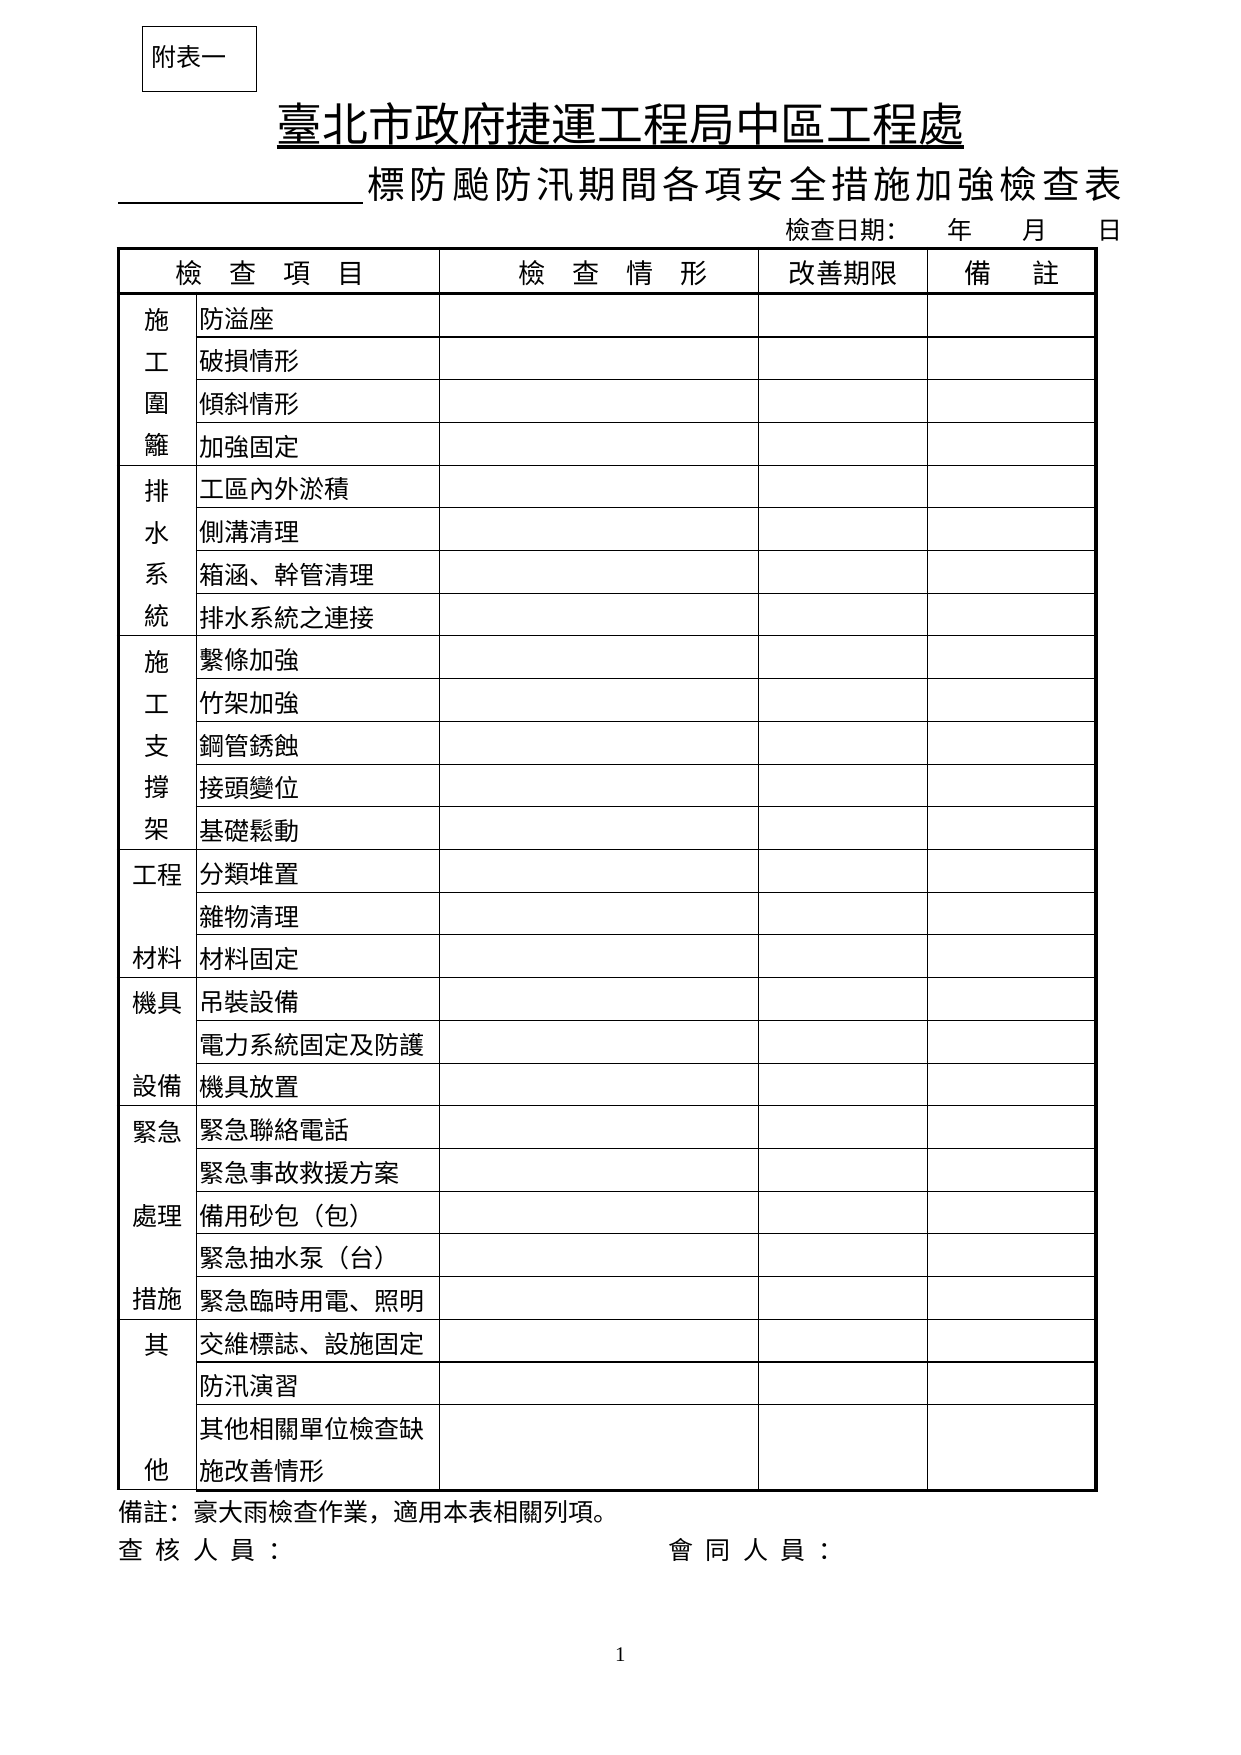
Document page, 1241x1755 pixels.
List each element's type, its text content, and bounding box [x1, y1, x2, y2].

table_cell [440, 722, 758, 763]
table_cell [440, 636, 758, 678]
text [143, 27, 256, 91]
table_cell [440, 295, 758, 336]
table_cell [928, 679, 1094, 721]
table_cell [440, 1064, 758, 1105]
table_cell 側溝清理 [197, 508, 439, 550]
table_cell 緊急聯絡電話 [197, 1106, 439, 1148]
table_cell [928, 1021, 1094, 1062]
table_cell [928, 978, 1094, 1020]
table_cell [759, 1234, 927, 1276]
table_cell [928, 466, 1094, 507]
table_cell 緊急 處理 措施 [120, 1106, 196, 1319]
table_cell [759, 551, 927, 593]
table_cell [440, 466, 758, 507]
table_cell [440, 893, 758, 934]
table_cell 工區內外淤積 [197, 466, 439, 507]
text 檢查日期： 年 月 日 [118, 209, 1122, 247]
table_cell [440, 679, 758, 721]
table_cell [440, 338, 758, 379]
table_cell 緊急臨時用電、照明 [197, 1277, 439, 1319]
table_cell [928, 1405, 1094, 1488]
table_cell [928, 893, 1094, 934]
table_cell [928, 423, 1094, 464]
table_cell [759, 1021, 927, 1062]
table_cell 其他相關單位檢查缺 施改善情形 [197, 1405, 439, 1488]
table_cell [759, 1149, 927, 1191]
table_cell 竹架加強 [197, 679, 439, 721]
table_cell [759, 679, 927, 721]
table_cell 鋼管銹蝕 [197, 722, 439, 763]
table_cell [928, 1320, 1094, 1361]
table_cell [759, 893, 927, 934]
table_cell 其 他 [120, 1320, 196, 1488]
table_cell 機具放置 [197, 1064, 439, 1105]
table_cell [759, 1405, 927, 1488]
table_cell [928, 1277, 1094, 1319]
table_cell [440, 1320, 758, 1361]
table_header 檢 查 情 形 [440, 250, 758, 292]
table_cell 備用砂包（包） [197, 1192, 439, 1233]
table_cell [759, 636, 927, 678]
table_cell [440, 978, 758, 1020]
table_cell 工程 材料 [120, 850, 196, 977]
table_cell [759, 978, 927, 1020]
table_cell [440, 1106, 758, 1148]
table_cell 接頭變位 [197, 765, 439, 806]
table_cell [928, 295, 1094, 336]
table_cell [928, 722, 1094, 763]
table_cell [440, 850, 758, 892]
table_cell 交維標誌、設施固定 [197, 1320, 439, 1361]
table_cell 基礎鬆動 [197, 807, 439, 849]
table_cell [440, 1149, 758, 1191]
table_cell [759, 380, 927, 422]
text 標防颱防汛期間各項安全措施加強檢查表 [118, 155, 1122, 209]
table_cell [440, 380, 758, 422]
table_cell [759, 722, 927, 763]
table_cell [928, 765, 1094, 806]
table_cell [440, 1192, 758, 1233]
table_cell [759, 935, 927, 977]
table_cell [440, 935, 758, 977]
table_header 改善期限 [759, 250, 927, 292]
table_cell 破損情形 [197, 338, 439, 379]
table_cell [759, 1320, 927, 1361]
table_cell [759, 1363, 927, 1404]
table_cell [759, 1192, 927, 1233]
table_cell [759, 594, 927, 635]
table_cell 傾斜情形 [197, 380, 439, 422]
table_cell [928, 935, 1094, 977]
table_cell 雜物清理 [197, 893, 439, 934]
table_cell 電力系統固定及防護 [197, 1021, 439, 1062]
table_cell [759, 508, 927, 550]
table_cell [928, 338, 1094, 379]
table_cell [928, 1064, 1094, 1105]
table_cell [440, 508, 758, 550]
table_cell [928, 380, 1094, 422]
table_cell [440, 594, 758, 635]
text 查 核 人 員 ： 會 同 人 員 ： [118, 1529, 1122, 1567]
table_cell [928, 508, 1094, 550]
table_cell [928, 1234, 1094, 1276]
text 附表一 [151, 36, 247, 73]
table_cell [759, 295, 927, 336]
table_cell 施 工 支 撐 架 [120, 636, 196, 849]
table_cell 緊急抽水泵（台） [197, 1234, 439, 1276]
table_cell 緊急事故救援方案 [197, 1149, 439, 1191]
table_cell [928, 594, 1094, 635]
table_cell [759, 423, 927, 464]
table_cell [759, 807, 927, 849]
text 備註：豪大雨檢查作業，適用本表相關列項。 [118, 1492, 1122, 1529]
table_cell 機具 設備 [120, 978, 196, 1105]
table_cell [759, 1064, 927, 1105]
table_cell 分類堆置 [197, 850, 439, 892]
table_cell [440, 551, 758, 593]
table_cell [440, 1234, 758, 1276]
table_cell 材料固定 [197, 935, 439, 977]
table_cell [440, 1277, 758, 1319]
table_cell [928, 1106, 1094, 1148]
table_cell [440, 765, 758, 806]
text 臺北市政府捷運工程局中區工程處 [118, 89, 1122, 155]
table_cell [759, 338, 927, 379]
table_cell [440, 1405, 758, 1488]
table_cell 吊裝設備 [197, 978, 439, 1020]
table_cell [928, 551, 1094, 593]
table_cell [759, 1106, 927, 1148]
table_cell [440, 807, 758, 849]
table_cell [928, 1192, 1094, 1233]
table_cell 防汛演習 [197, 1363, 439, 1404]
table_header 備 註 [928, 250, 1094, 292]
table_cell [928, 1363, 1094, 1404]
table_cell [440, 423, 758, 464]
table_cell [440, 1021, 758, 1062]
table_cell [928, 807, 1094, 849]
table_cell [440, 1363, 758, 1404]
table_cell [759, 765, 927, 806]
table_cell [759, 466, 927, 507]
table_cell 箱涵、幹管清理 [197, 551, 439, 593]
table_cell [928, 1149, 1094, 1191]
table_cell [759, 850, 927, 892]
table_cell 加強固定 [197, 423, 439, 464]
table_cell [928, 636, 1094, 678]
table_cell [759, 1277, 927, 1319]
table_cell 排水系統之連接 [197, 594, 439, 635]
table_cell 排 水 系 統 [120, 466, 196, 635]
table_cell [928, 850, 1094, 892]
table_cell 防溢座 [197, 295, 439, 336]
table_cell 繫條加強 [197, 636, 439, 678]
table_cell 施 工 圍 籬 [120, 295, 196, 464]
table_header 檢 查 項 目 [120, 250, 439, 292]
